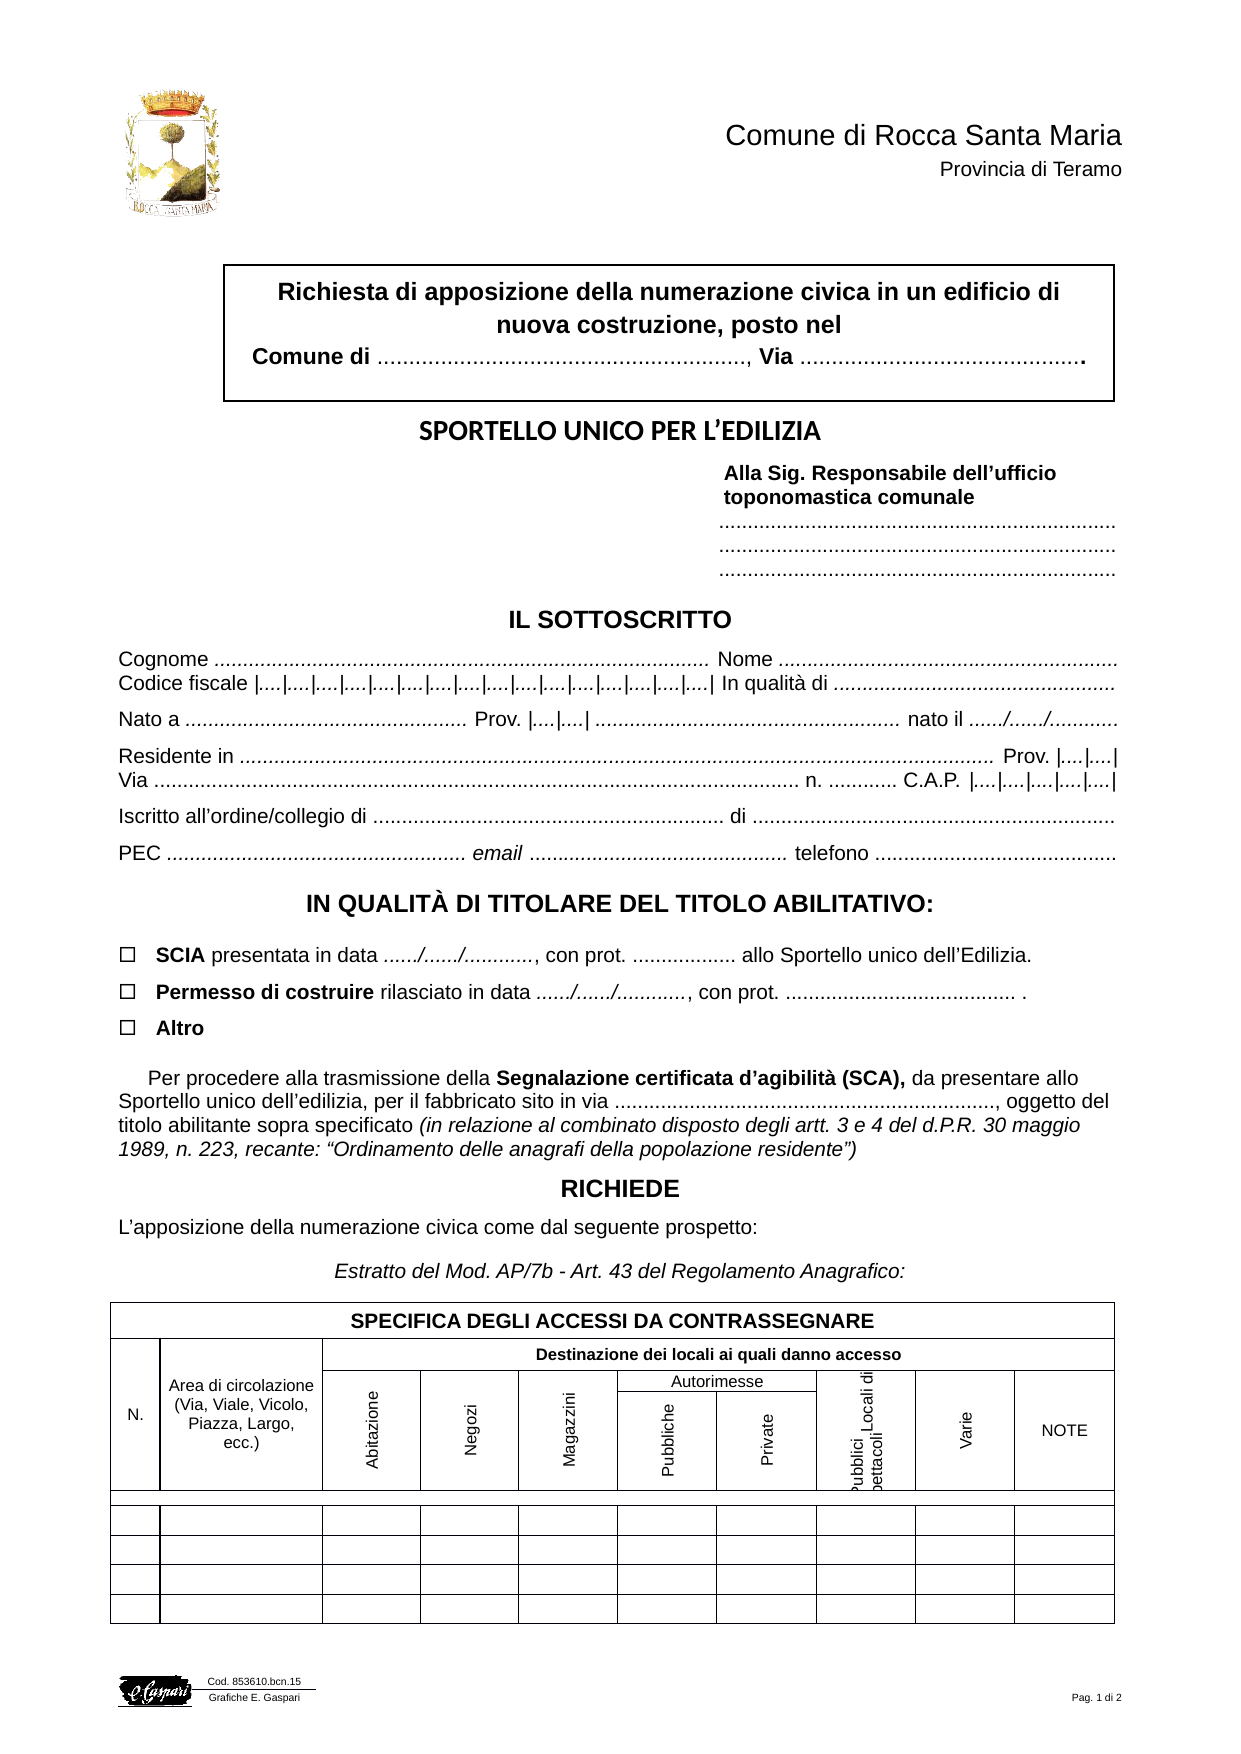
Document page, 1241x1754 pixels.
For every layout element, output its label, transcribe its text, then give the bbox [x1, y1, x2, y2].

table_cell [519, 1565, 617, 1594]
table_cell [519, 1491, 617, 1505]
table_cell [519, 1536, 617, 1564]
picture [122, 87, 224, 219]
text L’apposizione della numerazione civica come dal seguente prospetto: [118, 1215, 1122, 1239]
table_cell Autorimesse [618, 1371, 816, 1391]
table_cell [817, 1595, 915, 1623]
table_cell [1015, 1506, 1114, 1534]
table_cell [618, 1565, 716, 1594]
table_cell [160, 1491, 322, 1505]
table_cell [717, 1565, 816, 1594]
table_cell Private [717, 1392, 816, 1489]
table_cell [421, 1565, 518, 1594]
text Alla Sig. Responsabile dell’ufficio [118, 461, 1122, 484]
table_cell N. [111, 1339, 159, 1489]
table_cell [111, 1565, 159, 1594]
table_cell Area di circolazione (Via, Viale, Vicolo, Piazza, Largo, ecc.) [161, 1339, 322, 1489]
subtitle SPORTELLO UNICO PER L’EDILIZIA [118, 412, 1122, 447]
text ..................................................................... [718, 556, 1122, 580]
table_cell [323, 1506, 420, 1534]
table_cell [322, 1491, 421, 1505]
table_cell [111, 1536, 159, 1564]
table_cell [916, 1565, 1014, 1594]
table_cell [618, 1491, 717, 1505]
table_cell Varie [916, 1371, 1014, 1489]
table_cell [161, 1565, 322, 1594]
text Nato a ................................................. Prov. |....|....| ..................................................... nato il ....../....../............ [118, 707, 1122, 731]
table_cell Destinazione dei locali ai quali danno accesso [323, 1339, 1114, 1370]
table_header SPECIFICA DEGLI ACCESSI DA CONTRASSEGNARE [111, 1303, 1114, 1338]
table_cell [111, 1595, 159, 1623]
text Residente in ................................................................................................................................... Prov. |....|....| Via ................................................................................................................ n. ............ C.A.P. |....|....|....|....|....| [118, 743, 1122, 791]
table_cell Abitazione [323, 1371, 420, 1489]
table_cell NOTE [1015, 1371, 1114, 1489]
table_cell [916, 1595, 1014, 1623]
table_cell [323, 1595, 420, 1623]
table_cell [111, 1491, 160, 1505]
list Altro [118, 1016, 1122, 1040]
table_cell [817, 1565, 915, 1594]
text Estratto del Mod. AP/7b - Art. 43 del Regolamento Anagrafico: [118, 1258, 1122, 1282]
table_cell [1015, 1595, 1114, 1623]
text ..................................................................... [718, 532, 1122, 556]
table_cell [916, 1491, 1014, 1505]
table_cell [717, 1506, 816, 1534]
table_cell [421, 1506, 518, 1534]
table_cell [421, 1595, 518, 1623]
picture [118, 1674, 192, 1706]
table_cell Pubbliche [618, 1392, 716, 1489]
table_cell [618, 1595, 716, 1623]
table_cell [717, 1491, 816, 1505]
table_cell [717, 1595, 816, 1623]
text Cognome ...................................................................................... Nome ........................................................... Codice fiscale |....|....|....|....|....|....|....|....|....|....|....|....|....|....|....|....| In qualità di ................................................. [118, 647, 1122, 694]
table_cell [519, 1506, 617, 1534]
table_cell [618, 1536, 716, 1564]
table_cell [161, 1595, 322, 1623]
table_cell Negozi [421, 1371, 518, 1489]
text Per procedere alla trasmissione della Segnalazione certificata d’agibilità (SCA), da presentare allo Sportello unico dell’edilizia, per il fabbricato sito in via .................................................................., oggetto del titolo abilitante sopra specificato (in relazione al combinato disposto degli artt. 3 e 4 del d.P.R. 30 maggio 1989, n. 223, recante: “Ordinamento delle anagrafi della popolazione residente”) [118, 1065, 1122, 1161]
table_cell [817, 1536, 915, 1564]
text toponomastica comunale [118, 484, 1122, 508]
table_cell [1015, 1565, 1114, 1594]
text PEC .................................................... email ............................................. telefono .......................................... [118, 840, 1122, 864]
table_cell [519, 1595, 617, 1623]
list Permesso di costruire rilasciato in data ....../....../............, con prot. ........................................ . [118, 980, 1122, 1004]
text IN QUALITÀ DI TITOLARE DEL TITOLO ABILITATIVO: [118, 889, 1122, 918]
table_cell [816, 1491, 916, 1505]
table_cell [618, 1506, 716, 1534]
text Provincia di Teramo [224, 157, 1122, 181]
table_cell [111, 1506, 159, 1534]
table_cell Locali di Pubblici spettacoli [817, 1371, 915, 1489]
table_cell [916, 1506, 1014, 1534]
table_cell [817, 1506, 915, 1534]
text ..................................................................... [718, 508, 1122, 532]
list SCIA presentata in data ....../....../............, con prot. .................. allo Sportello unico dell’Edilizia. [118, 943, 1122, 967]
text Comune di Rocca Santa Maria [224, 118, 1122, 152]
table_cell [717, 1536, 816, 1564]
table_cell [421, 1491, 519, 1505]
text Iscritto all’ordine/collegio di ............................................................. di ............................................................... [118, 804, 1122, 828]
table_cell [1015, 1536, 1114, 1564]
table_cell [323, 1565, 420, 1594]
table_cell [323, 1536, 420, 1564]
table_cell [916, 1536, 1014, 1564]
table_cell [161, 1506, 322, 1534]
subtitle RICHIEDE [118, 1174, 1122, 1202]
table_cell [1014, 1491, 1114, 1505]
table_cell Magazzini [519, 1371, 617, 1489]
table_cell [421, 1536, 518, 1564]
table_cell [161, 1536, 322, 1564]
text IL SOTTOSCRITTO [118, 605, 1122, 634]
